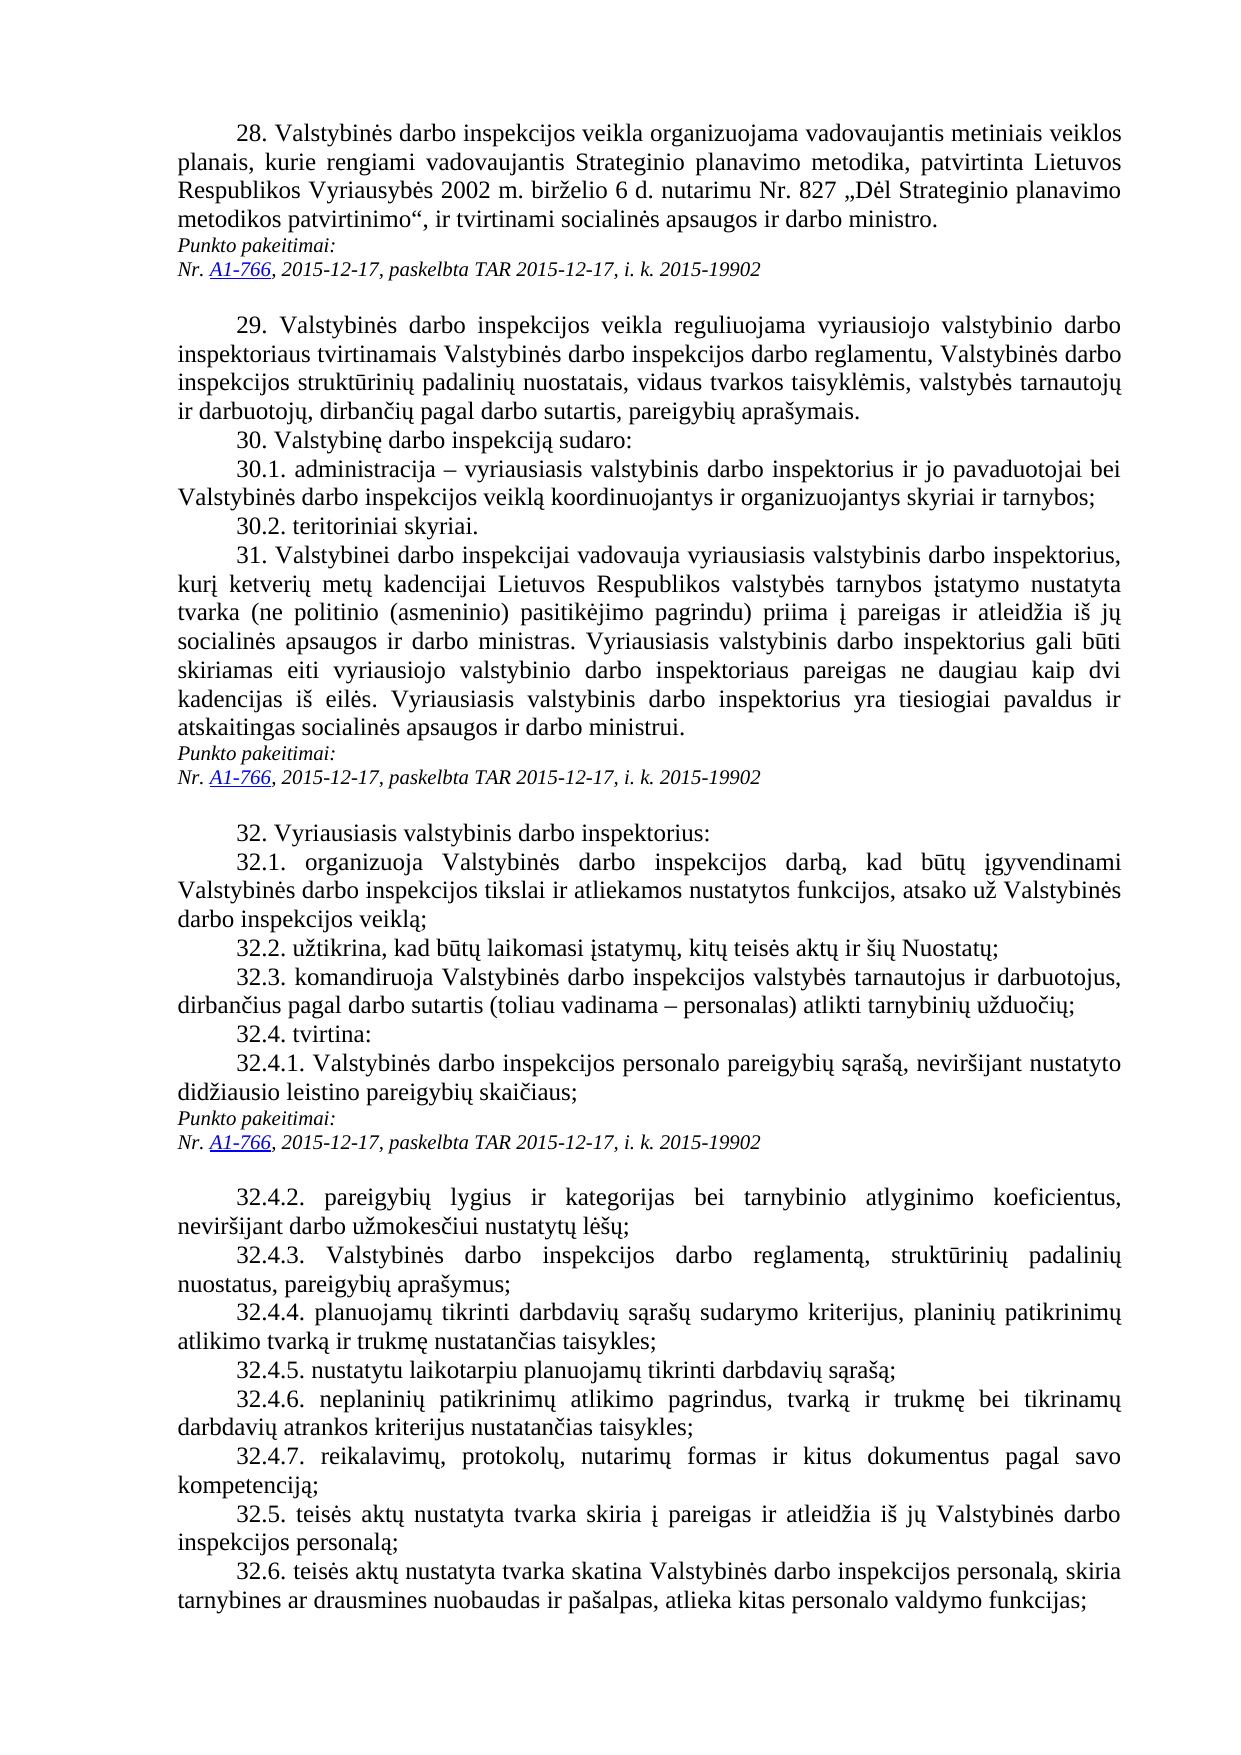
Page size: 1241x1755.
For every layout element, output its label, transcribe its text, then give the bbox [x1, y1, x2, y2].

text 32.4.4. planuojamų tikrinti darbdavių sąrašų sudarymo kriterijus, planinių patikrinimų atlikimo tvarką ir trukmę nustatančias taisykles; [177, 1297, 1122, 1355]
text 32. Vyriausiasis valstybinis darbo inspektorius: [177, 818, 1122, 847]
text 29. Valstybinės darbo inspekcijos veikla reguliuojama vyriausiojo valstybinio darbo inspektoriaus tvirtinamais Valstybinės darbo inspekcijos darbo reglamentu, Valstybinės darbo inspekcijos struktūrinių padalinių nuostatais, vidaus tvarkos taisyklėmis, valstybės tarnautojų ir darbuotojų, dirbančių pagal darbo sutartis, pareigybių aprašymais. [177, 310, 1122, 425]
text 32.3. komandiruoja Valstybinės darbo inspekcijos valstybės tarnautojus ir darbuotojus, dirbančius pagal darbo sutartis (toliau vadinama – personalas) atlikti tarnybinių užduočių; [177, 962, 1122, 1019]
text Nr. A1-766, 2015-12-17, paskelbta TAR 2015-12-17, i. k. 2015-19902 [177, 257, 1122, 281]
text Nr. A1-766, 2015-12-17, paskelbta TAR 2015-12-17, i. k. 2015-19902 [177, 765, 1122, 789]
text 30.2. teritoriniai skyriai. [177, 511, 1122, 540]
text 32.4. tvirtina: [177, 1019, 1122, 1048]
text 32.4.5. nustatytu laikotarpiu planuojamų tikrinti darbdavių sąrašą; [177, 1355, 1122, 1384]
text 30. Valstybinę darbo inspekciją sudaro: [177, 425, 1122, 454]
text Punkto pakeitimai: [177, 233, 1122, 257]
text 32.6. teisės aktų nustatyta tvarka skatina Valstybinės darbo inspekcijos personalą, skiria tarnybines ar drausmines nuobaudas ir pašalpas, atlieka kitas personalo valdymo funkcijas; [177, 1556, 1122, 1614]
text Punkto pakeitimai: [177, 741, 1122, 765]
text 32.4.1. Valstybinės darbo inspekcijos personalo pareigybių sąrašą, neviršijant nustatyto didžiausio leistino pareigybių skaičiaus; [177, 1048, 1122, 1106]
text 32.4.2. pareigybių lygius ir kategorijas bei tarnybinio atlyginimo koeficientus, neviršijant darbo užmokesčiui nustatytų lėšų; [177, 1182, 1122, 1240]
text 31. Valstybinei darbo inspekcijai vadovauja vyriausiasis valstybinis darbo inspektorius, kurį ketverių metų kadencijai Lietuvos Respublikos valstybės tarnybos įstatymo nustatyta tvarka (ne politinio (asmeninio) pasitikėjimo pagrindu) priima į pareigas ir atleidžia iš jų socialinės apsaugos ir darbo ministras. Vyriausiasis valstybinis darbo inspektorius gali būti skiriamas eiti vyriausiojo valstybinio darbo inspektoriaus pareigas ne daugiau kaip dvi kadencijas iš eilės. Vyriausiasis valstybinis darbo inspektorius yra tiesiogiai pavaldus ir atskaitingas socialinės apsaugos ir darbo ministrui. [177, 540, 1122, 741]
text Punkto pakeitimai: [177, 1106, 1122, 1130]
text 30.1. administracija – vyriausiasis valstybinis darbo inspektorius ir jo pavaduotojai bei Valstybinės darbo inspekcijos veiklą koordinuojantys ir organizuojantys skyriai ir tarnybos; [177, 454, 1122, 511]
text 32.4.3. Valstybinės darbo inspekcijos darbo reglamentą, struktūrinių padalinių nuostatus, pareigybių aprašymus; [177, 1240, 1122, 1297]
text Nr. A1-766, 2015-12-17, paskelbta TAR 2015-12-17, i. k. 2015-19902 [177, 1130, 1122, 1154]
text 32.1. organizuoja Valstybinės darbo inspekcijos darbą, kad būtų įgyvendinami Valstybinės darbo inspekcijos tikslai ir atliekamos nustatytos funkcijos, atsako už Valstybinės darbo inspekcijos veiklą; [177, 847, 1122, 933]
text 32.4.6. neplaninių patikrinimų atlikimo pagrindus, tvarką ir trukmę bei tikrinamų darbdavių atrankos kriterijus nustatančias taisykles; [177, 1384, 1122, 1441]
text 28. Valstybinės darbo inspekcijos veikla organizuojama vadovaujantis metiniais veiklos planais, kurie rengiami vadovaujantis Strateginio planavimo metodika, patvirtinta Lietuvos Respublikos Vyriausybės 2002 m. birželio 6 d. nutarimu Nr. 827 „Dėl Strateginio planavimo metodikos patvirtinimo“, ir tvirtinami socialinės apsaugos ir darbo ministro. [177, 118, 1122, 233]
text 32.2. užtikrina, kad būtų laikomasi įstatymų, kitų teisės aktų ir šių Nuostatų; [177, 933, 1122, 962]
text 32.5. teisės aktų nustatyta tvarka skiria į pareigas ir atleidžia iš jų Valstybinės darbo inspekcijos personalą; [177, 1499, 1122, 1556]
text 32.4.7. reikalavimų, protokolų, nutarimų formas ir kitus dokumentus pagal savo kompetenciją; [177, 1441, 1122, 1499]
